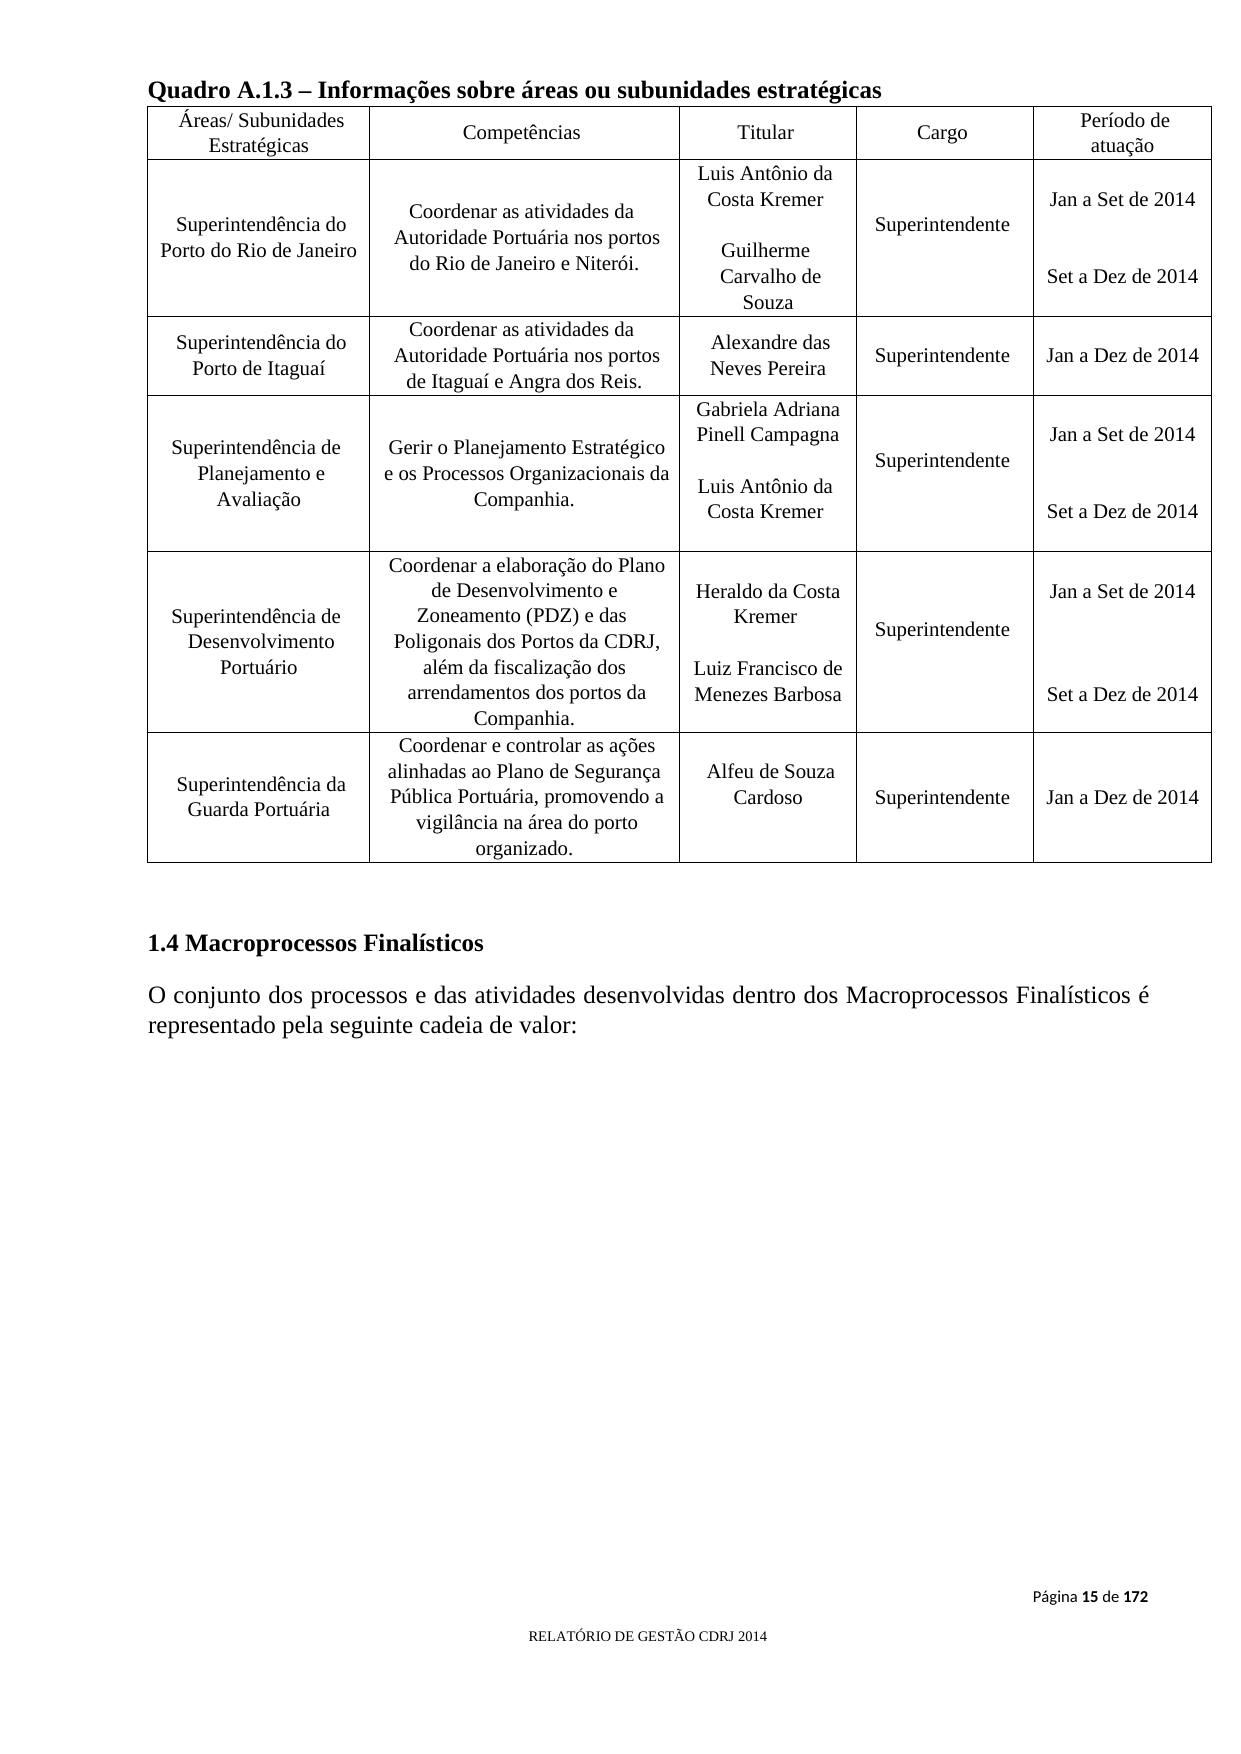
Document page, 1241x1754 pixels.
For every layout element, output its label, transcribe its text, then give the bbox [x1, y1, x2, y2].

table_cell Alexandre das Neves Pereira [680, 317, 856, 395]
table_cell Heraldo da Costa Kremer Luiz Francisco de Menezes Barbosa [680, 552, 856, 732]
table_cell Luis Antônio da Costa Kremer Guilherme Carvalho de Souza [680, 160, 856, 316]
text 1.4 Macroprocessos Finalísticos [147, 928, 1151, 957]
table_cell Superintendente [857, 160, 1033, 316]
table_cell Superintendência de Planejamento e Avaliação [148, 396, 369, 551]
table_cell Jan a Set de 2014 Set a Dez de 2014 [1034, 396, 1211, 551]
table_cell Gabriela Adriana Pinell Campagna Luis Antônio da Costa Kremer [680, 396, 856, 551]
table_cell Jan a Dez de 2014 [1034, 733, 1211, 862]
table_header Período de atuação [1034, 107, 1211, 159]
table_cell Superintendente [857, 317, 1033, 395]
table_cell Coordenar as atividades da Autoridade Portuária nos portos do Rio de Janeiro e Niterói. [370, 160, 679, 316]
table_cell Jan a Set de 2014 Set a Dez de 2014 [1034, 552, 1211, 732]
table_cell Gerir o Planejamento Estratégico e os Processos Organizacionais da Companhia. [370, 396, 679, 551]
table_cell Coordenar as atividades da Autoridade Portuária nos portos de Itaguaí e Angra dos Reis. [370, 317, 679, 395]
table_cell Superintendência de Desenvolvimento Portuário [148, 552, 369, 732]
table_cell Superintendência da Guarda Portuária [148, 733, 369, 862]
table_cell Alfeu de Souza Cardoso [680, 733, 856, 862]
table_cell Superintendência do Porto de Itaguaí [148, 317, 369, 395]
table_header Competências [370, 107, 679, 159]
table_header Titular [680, 107, 856, 159]
text Quadro A.1.3 – Informações sobre áreas ou subunidades estratégicas [147, 75, 1151, 104]
table_cell Superintendência do Porto do Rio de Janeiro [148, 160, 369, 316]
table_cell Coordenar a elaboração do Plano de Desenvolvimento e Zoneamento (PDZ) e das Poligonais dos Portos da CDRJ, além da fiscalização dos arrendamentos dos portos da Companhia. [370, 552, 679, 732]
table_header Cargo [857, 107, 1033, 159]
table_cell Superintendente [857, 552, 1033, 732]
table_cell Jan a Set de 2014 Set a Dez de 2014 [1034, 160, 1211, 316]
text O conjunto dos processos e das atividades desenvolvidas dentro dos Macroprocessos Finalísticos é representado pela seguinte cadeia de valor: [148, 980, 1151, 1039]
table_cell Jan a Dez de 2014 [1034, 317, 1211, 395]
table_cell Superintendente [857, 396, 1033, 551]
table_header Áreas/ Subunidades Estratégicas [148, 107, 369, 159]
table_cell Coordenar e controlar as ações alinhadas ao Plano de Segurança Pública Portuária, promovendo a vigilância na área do porto organizado. [370, 733, 679, 862]
table_cell Superintendente [857, 733, 1033, 862]
